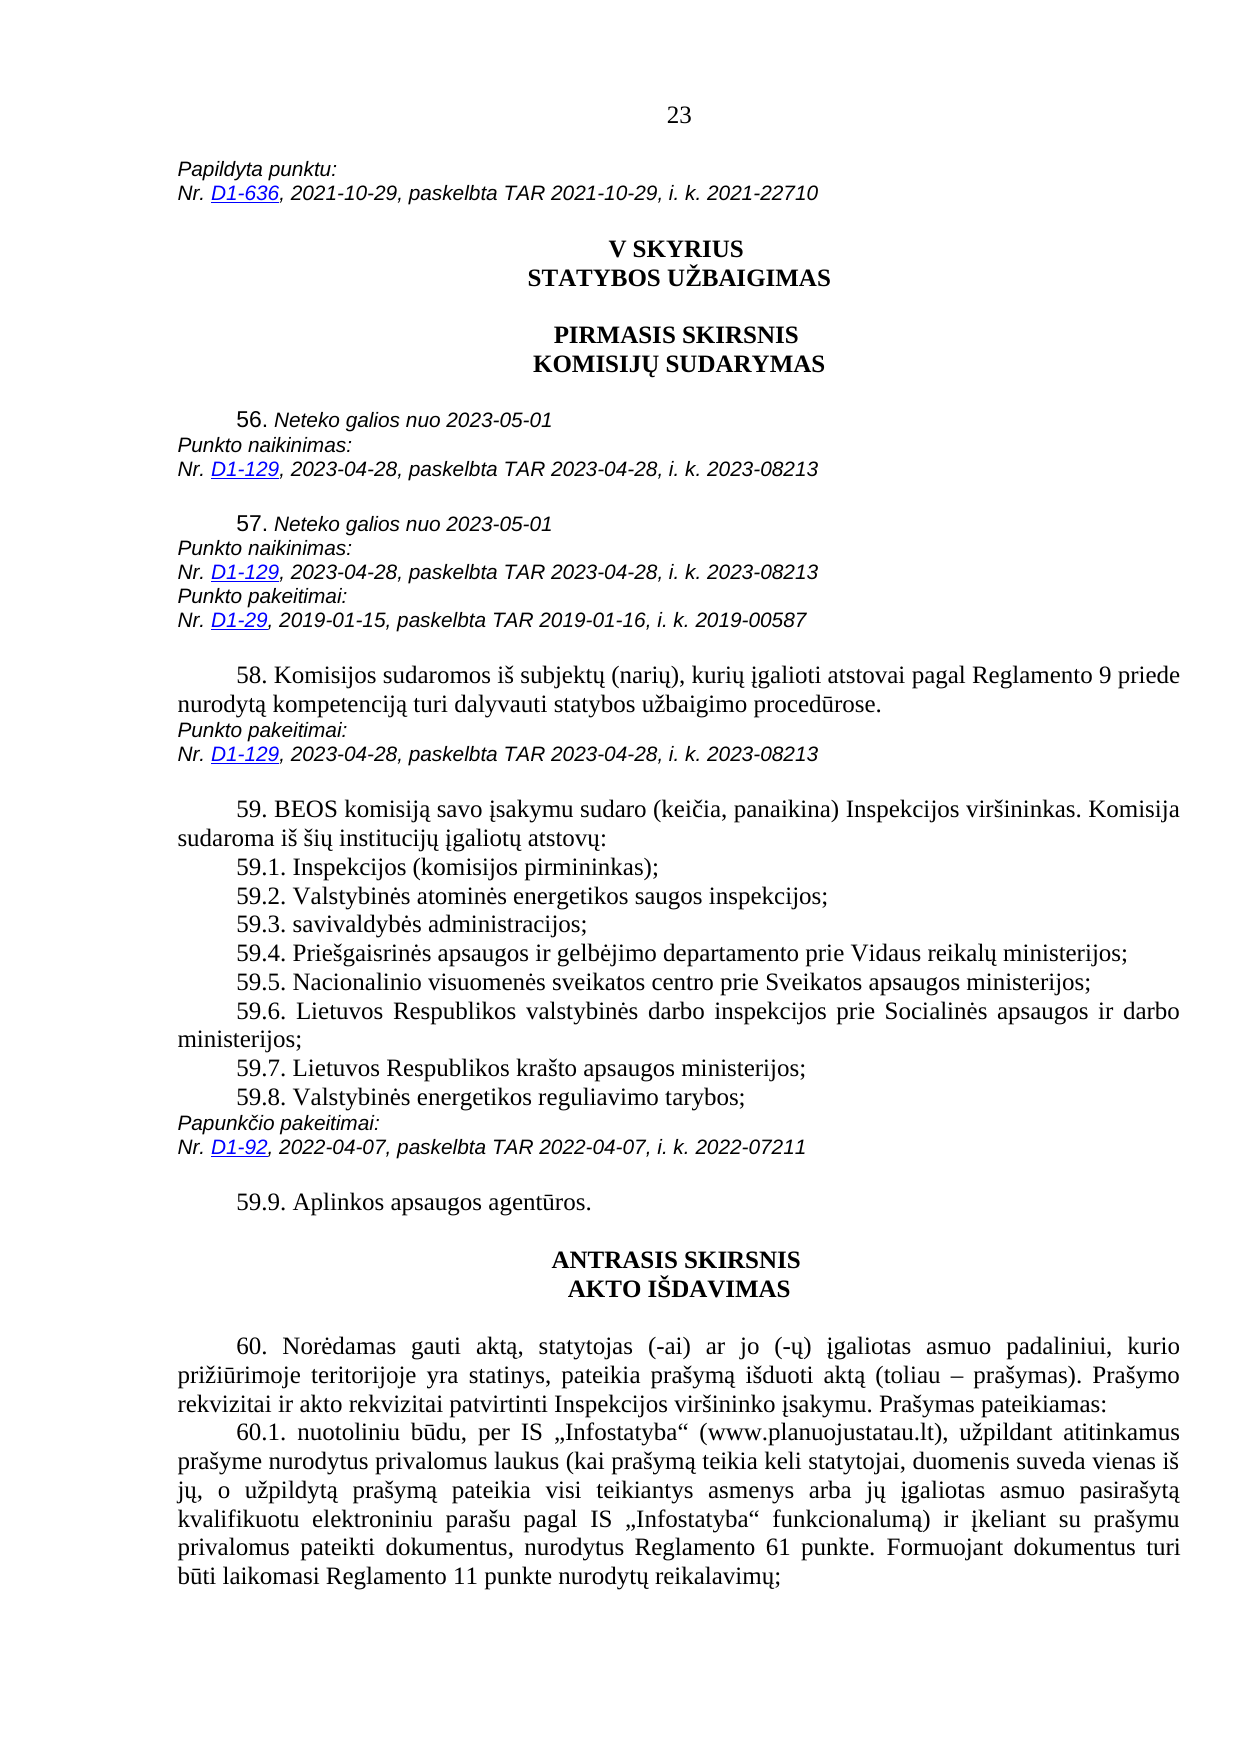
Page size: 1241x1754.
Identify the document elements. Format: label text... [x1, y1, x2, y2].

text 60. Norėdamas gauti aktą, statytojas (-ai) ar jo (-ų) įgaliotas asmuo padaliniui, kurio prižiūrimoje teritorijoje yra statinys, pateikia prašymą išduoti aktą (toliau – prašymas). Prašymo rekvizitai ir akto rekvizitai patvirtinti Inspekcijos viršininko įsakymu. Prašymas pateikiamas: [177, 1331, 1181, 1417]
text 59.1. Inspekcijos (komisijos pirmininkas); [177, 852, 1181, 881]
text 59.4. Priešgaisrinės apsaugos ir gelbėjimo departamento prie Vidaus reikalų ministerijos; [177, 938, 1181, 967]
text Papildyta punktu: [177, 157, 1181, 181]
text 56. Neteko galios nuo 2023-05-01 [177, 406, 1181, 433]
text Nr. D1-129, 2023-04-28, paskelbta TAR 2023-04-28, i. k. 2023-08213 [177, 457, 1181, 481]
text Punkto naikinimas: [177, 433, 1181, 457]
text Punkto naikinimas: [177, 536, 1181, 560]
text Nr. D1-129, 2023-04-28, paskelbta TAR 2023-04-28, i. k. 2023-08213 [177, 560, 1181, 584]
text Nr. D1-636, 2021-10-29, paskelbta TAR 2021-10-29, i. k. 2021-22710 [177, 181, 1181, 205]
text AKTO IŠDAVIMAS [177, 1274, 1181, 1302]
text 59.2. Valstybinės atominės energetikos saugos inspekcijos; [177, 881, 1181, 909]
text STATYBOS UŽBAIGIMAS [177, 263, 1181, 291]
text Nr. D1-29, 2019-01-15, paskelbta TAR 2019-01-16, i. k. 2019-00587 [177, 608, 1181, 632]
subtitle KOMISIJŲ SUDARYMAS [177, 349, 1181, 378]
text 59.8. Valstybinės energetikos reguliavimo tarybos; [177, 1082, 1181, 1111]
text Papunkčio pakeitimai: [177, 1111, 1181, 1135]
text 59. BEOS komisiją savo įsakymu sudaro (keičia, panaikina) Inspekcijos viršininkas. Komisija sudaroma iš šių institucijų įgaliotų atstovų: [177, 794, 1181, 852]
text Punkto pakeitimai: [177, 718, 1181, 742]
text 59.3. savivaldybės administracijos; [177, 909, 1181, 938]
text Nr. D1-129, 2023-04-28, paskelbta TAR 2023-04-28, i. k. 2023-08213 [177, 742, 1181, 766]
text 57. Neteko galios nuo 2023-05-01 [177, 509, 1181, 536]
text 60.1. nuotoliniu būdu, per IS „Infostatyba“ (www.planuojustatau.lt), užpildant atitinkamus prašyme nurodytus privalomus laukus (kai prašymą teikia keli statytojai, duomenis suveda vienas iš jų, o užpildytą prašymą pateikia visi teikiantys asmenys arba jų įgaliotas asmuo pasirašytą kvalifikuotu elektroniniu parašu pagal IS „Infostatyba“ funkcionalumą) ir įkeliant su prašymu privalomus pateikti dokumentus, nurodytus Reglamento 61 punkte. Formuojant dokumentus turi būti laikomasi Reglamento 11 punkte nurodytų reikalavimų; [177, 1417, 1181, 1590]
text 59.6. Lietuvos Respublikos valstybinės darbo inspekcijos prie Socialinės apsaugos ir darbo ministerijos; [177, 996, 1181, 1053]
text 58. Komisijos sudaromos iš subjektų (narių), kurių įgalioti atstovai pagal Reglamento 9 priede nurodytą kompetenciją turi dalyvauti statybos užbaigimo procedūrose. [177, 660, 1181, 718]
text V SKYRIUS [177, 234, 1181, 263]
text ANTRASIS SKIRSNIS [177, 1245, 1181, 1274]
text 59.7. Lietuvos Respublikos krašto apsaugos ministerijos; [177, 1053, 1181, 1082]
text 59.9. Aplinkos apsaugos agentūros. [177, 1187, 1181, 1216]
text 59.5. Nacionalinio visuomenės sveikatos centro prie Sveikatos apsaugos ministerijos; [177, 967, 1181, 996]
subtitle PIRMASIS SKIRSNIS [177, 320, 1181, 349]
text Punkto pakeitimai: [177, 584, 1181, 608]
text Nr. D1-92, 2022-04-07, paskelbta TAR 2022-04-07, i. k. 2022-07211 [177, 1135, 1181, 1159]
